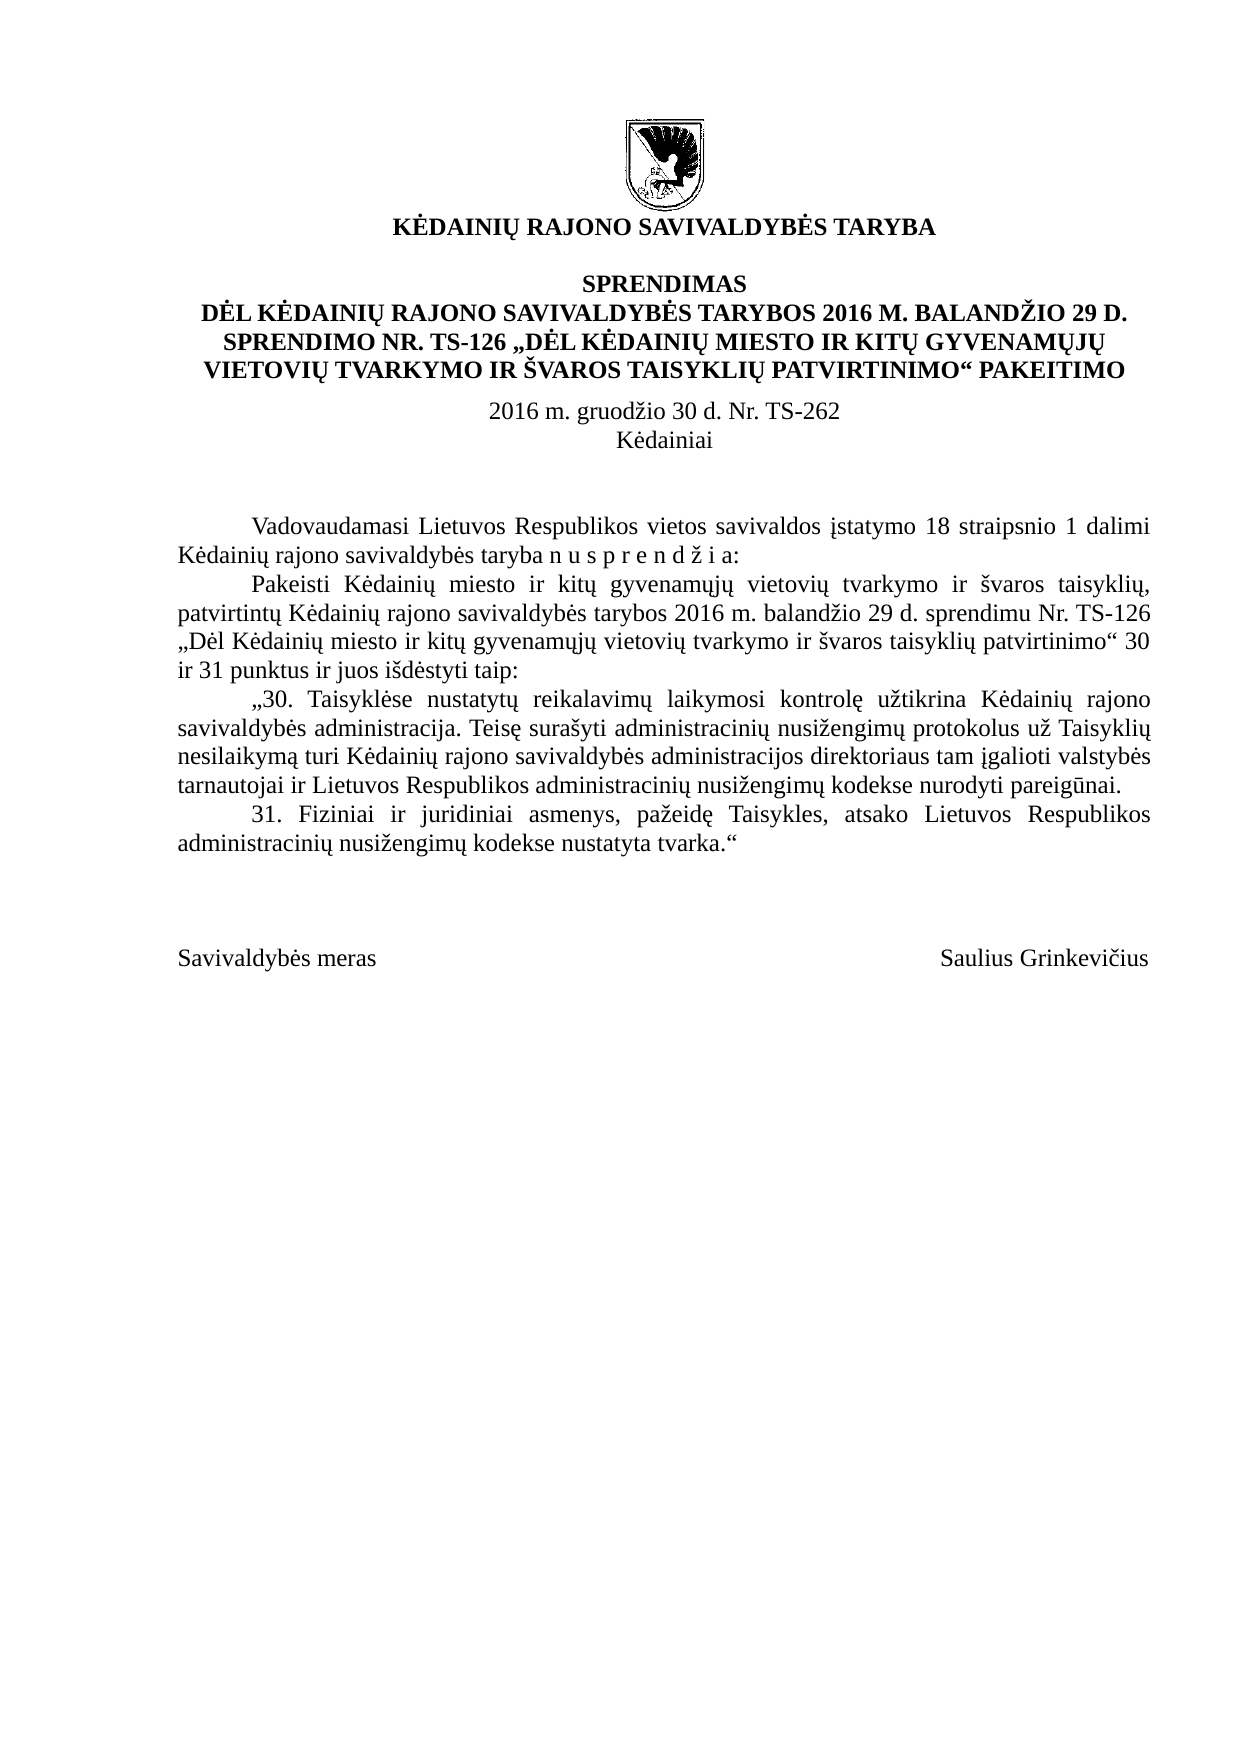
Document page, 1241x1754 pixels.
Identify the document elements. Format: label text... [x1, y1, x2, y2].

text 31. Fiziniai ir juridiniai asmenys, pažeidę Taisykles, atsako Lietuvos Respublikos administracinių nusižengimų kodekse nustatyta tvarka.“ [177, 799, 1152, 856]
text 2016 m. gruodžio 30 d. Nr. TS-262 [177, 396, 1152, 425]
text Savivaldybės meras Saulius Grinkevičius [177, 943, 1152, 971]
text „30. Taisyklėse nustatytų reikalavimų laikymosi kontrolę užtikrina Kėdainių rajono savivaldybės administracija. Teisę surašyti administracinių nusižengimų protokolus už Taisyklių nesilaikymą turi Kėdainių rajono savivaldybės administracijos direktoriaus tam įgalioti valstybės tarnautojai ir Lietuvos Respublikos administracinių nusižengimų kodekse nurodyti pareigūnai. [177, 684, 1152, 799]
text Vadovaudamasi Lietuvos Respublikos vietos savivaldos įstatymo 18 straipsnio 1 dalimi Kėdainių rajono savivaldybės taryba n u s p r e n d ž i a: [177, 511, 1152, 569]
text Kėdainiai [177, 425, 1152, 454]
text KĖDAINIŲ RAJONO SAVIVALDYBĖS TARYBA [177, 212, 1152, 241]
text Pakeisti Kėdainių miesto ir kitų gyvenamųjų vietovių tvarkymo ir švaros taisyklių, patvirtintų Kėdainių rajono savivaldybės tarybos 2016 m. balandžio 29 d. sprendimu Nr. TS-126 „Dėl Kėdainių miesto ir kitų gyvenamųjų vietovių tvarkymo ir švaros taisyklių patvirtinimo“ 30 ir 31 punktus ir juos išdėstyti taip: [177, 569, 1152, 684]
text SPRENDIMAS [177, 269, 1152, 298]
text DĖL KĖDAINIŲ RAJONO SAVIVALDYBĖS TARYBOS 2016 M. BALANDŽIO 29 D. SPRENDIMO NR. TS-126 „DĖL KĖDAINIŲ MIESTO IR KITŲ GYVENAMŲJŲ VIETOVIŲ TVARKYMO IR ŠVAROS TAISYKLIŲ PATVIRTINIMO“ PAKEITIMO [177, 298, 1152, 384]
